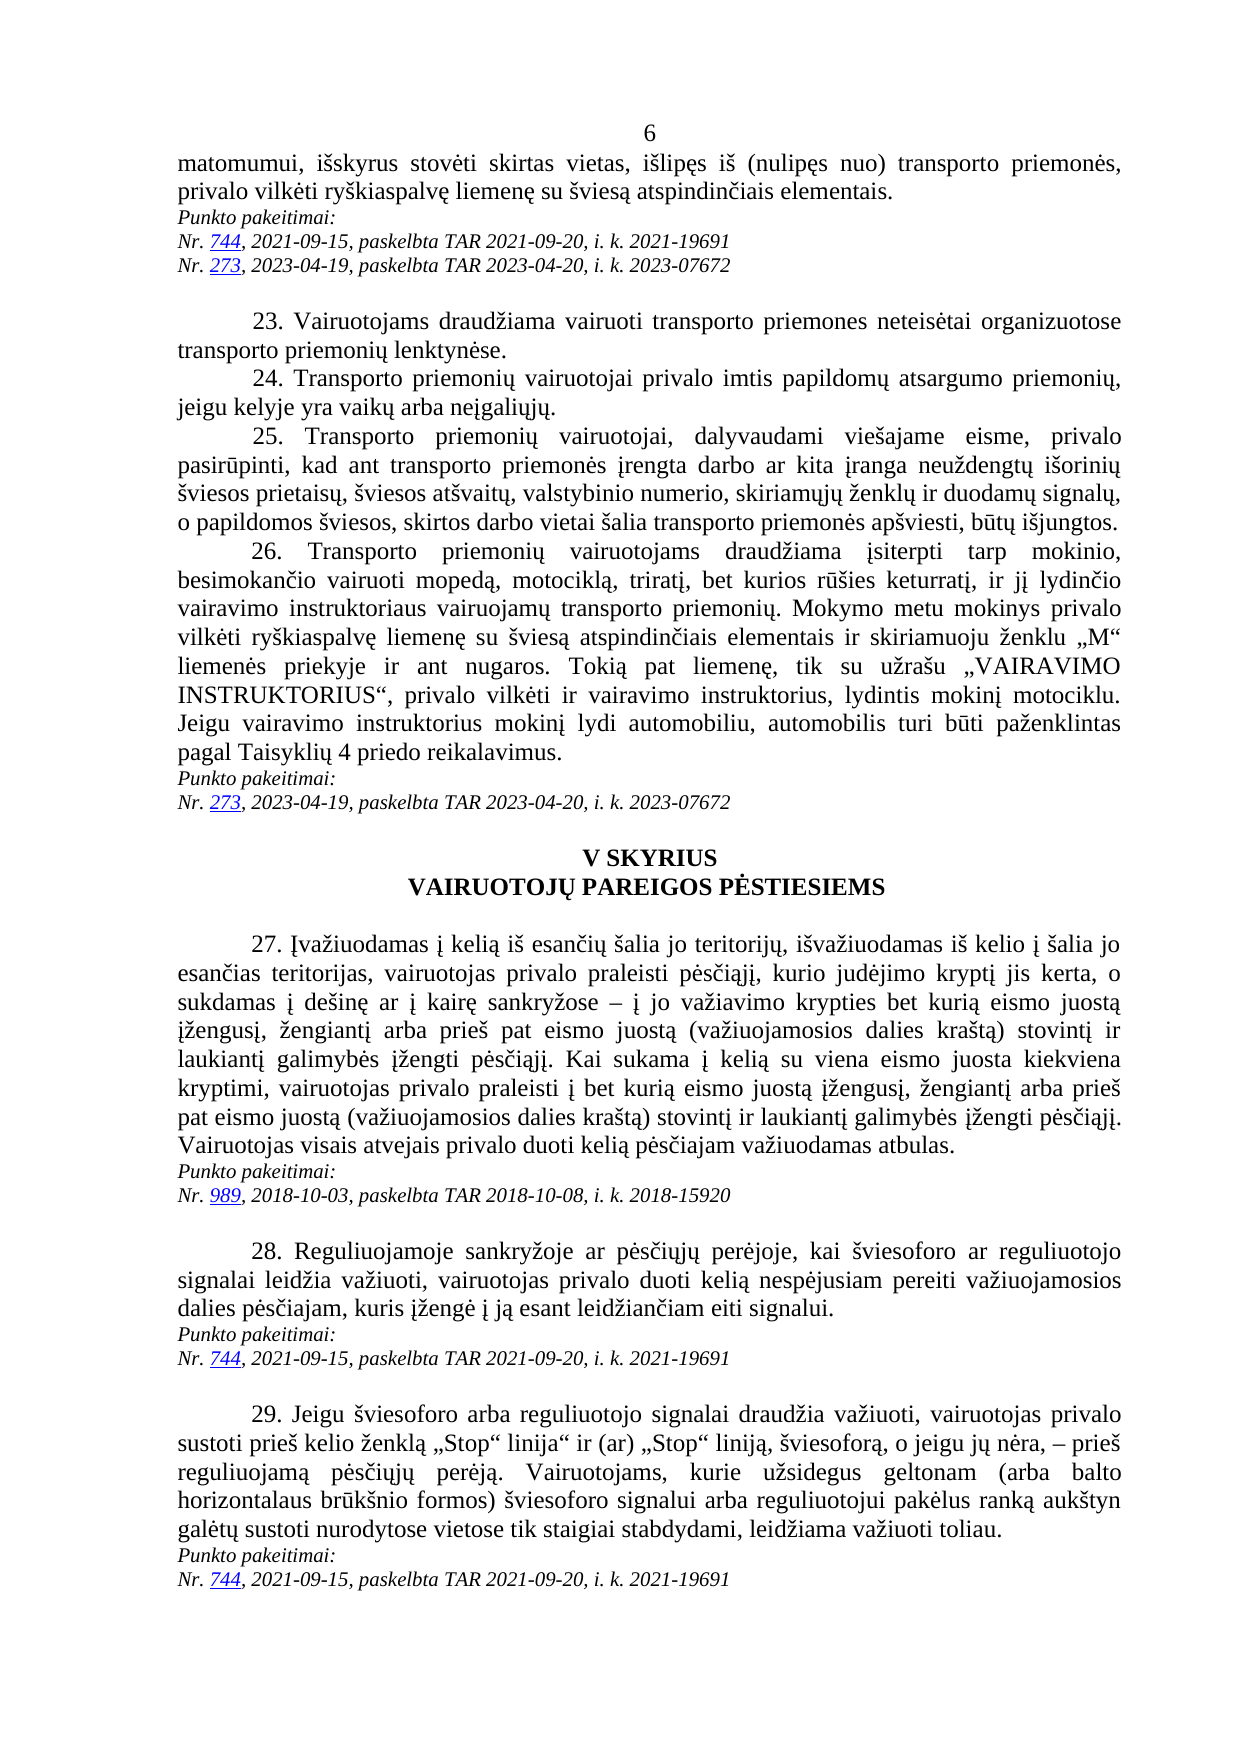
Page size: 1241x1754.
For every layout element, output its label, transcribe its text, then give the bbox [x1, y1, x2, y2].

text 28. Reguliuojamoje sankryžoje ar pėsčiųjų perėjoje, kai šviesoforo ar reguliuotojo signalai leidžia važiuoti, vairuotojas privalo duoti kelią nespėjusiam pereiti važiuojamosios dalies pėsčiajam, kuris įžengė į ją esant leidžiančiam eiti signalui. [177, 1236, 1122, 1322]
text 25. Transporto priemonių vairuotojai, dalyvaudami viešajame eisme, privalo pasirūpinti, kad ant transporto priemonės įrengta darbo ar kita įranga neuždengtų išorinių šviesos prietaisų, šviesos atšvaitų, valstybinio numerio, skiriamųjų ženklų ir duodamų signalų, o papildomos šviesos, skirtos darbo vietai šalia transporto priemonės apšviesti, būtų išjungtos. [177, 421, 1122, 536]
text Nr. 744, 2021-09-15, paskelbta TAR 2021-09-20, i. k. 2021-19691 [177, 1567, 1122, 1591]
text matomumui, išskyrus stovėti skirtas vietas, išlipęs iš (nulipęs nuo) transporto priemonės, privalo vilkėti ryškiaspalvę liemenę su šviesą atspindinčiais elementais. [177, 148, 1122, 205]
text 23. Vairuotojams draudžiama vairuoti transporto priemones neteisėtai organizuotose transporto priemonių lenktynėse. [177, 306, 1122, 363]
text 29. Jeigu šviesoforo arba reguliuotojo signalai draudžia važiuoti, vairuotojas privalo sustoti prieš kelio ženklą „Stop“ linija“ ir (ar) „Stop“ liniją, šviesoforą, o jeigu jų nėra, – prieš reguliuojamą pėsčiųjų perėją. Vairuotojams, kurie užsidegus geltonam (arba balto horizontalaus brūkšnio formos) šviesoforo signalui arba reguliuotojui pakėlus ranką aukštyn galėtų sustoti nurodytose vietose tik staigiai stabdydami, leidžiama važiuoti toliau. [177, 1399, 1122, 1543]
text Nr. 744, 2021-09-15, paskelbta TAR 2021-09-20, i. k. 2021-19691 [177, 1346, 1122, 1370]
text Nr. 989, 2018-10-03, paskelbta TAR 2018-10-08, i. k. 2018-15920 [177, 1183, 1122, 1207]
text Nr. 273, 2023-04-19, paskelbta TAR 2023-04-20, i. k. 2023-07672 [177, 790, 1122, 814]
text Punkto pakeitimai: [177, 1159, 1122, 1183]
text 24. Transporto priemonių vairuotojai privalo imtis papildomų atsargumo priemonių, jeigu kelyje yra vaikų arba neįgaliųjų. [177, 363, 1122, 421]
text Nr. 273, 2023-04-19, paskelbta TAR 2023-04-20, i. k. 2023-07672 [177, 253, 1122, 277]
text 27. Įvažiuodamas į kelią iš esančių šalia jo teritorijų, išvažiuodamas iš kelio į šalia jo esančias teritorijas, vairuotojas privalo praleisti pėsčiąjį, kurio judėjimo kryptį jis kerta, o sukdamas į dešinę ar į kairę sankryžose – į jo važiavimo krypties bet kurią eismo juostą įžengusį, žengiantį arba prieš pat eismo juostą (važiuojamosios dalies kraštą) stovintį ir laukiantį galimybės įžengti pėsčiąjį. Kai sukama į kelią su viena eismo juosta kiekviena kryptimi, vairuotojas privalo praleisti į bet kurią eismo juostą įžengusį, žengiantį arba prieš pat eismo juostą (važiuojamosios dalies kraštą) stovintį ir laukiantį galimybės įžengti pėsčiąjį. Vairuotojas visais atvejais privalo duoti kelią pėsčiajam važiuodamas atbulas. [177, 929, 1122, 1159]
text VAIRUOTOJŲ PAREIGOS PĖSTIESIEMS [177, 872, 1122, 900]
text Punkto pakeitimai: [177, 766, 1122, 790]
text Punkto pakeitimai: [177, 205, 1122, 229]
text Nr. 744, 2021-09-15, paskelbta TAR 2021-09-20, i. k. 2021-19691 [177, 229, 1122, 253]
text Punkto pakeitimai: [177, 1322, 1122, 1346]
text 26. Transporto priemonių vairuotojams draudžiama įsiterpti tarp mokinio, besimokančio vairuoti mopedą, motociklą, triratį, bet kurios rūšies keturratį, ir jį lydinčio vairavimo instruktoriaus vairuojamų transporto priemonių. Mokymo metu mokinys privalo vilkėti ryškiaspalvę liemenę su šviesą atspindinčiais elementais ir skiriamuoju ženklu „M“ liemenės priekyje ir ant nugaros. Tokią pat liemenę, tik su užrašu „VAIRAVIMO INSTRUKTORIUS“, privalo vilkėti ir vairavimo instruktorius, lydintis mokinį motociklu. Jeigu vairavimo instruktorius mokinį lydi automobiliu, automobilis turi būti paženklintas pagal Taisyklių 4 priedo reikalavimus. [177, 536, 1122, 766]
text V SKYRIUS [177, 843, 1122, 872]
text Punkto pakeitimai: [177, 1543, 1122, 1567]
